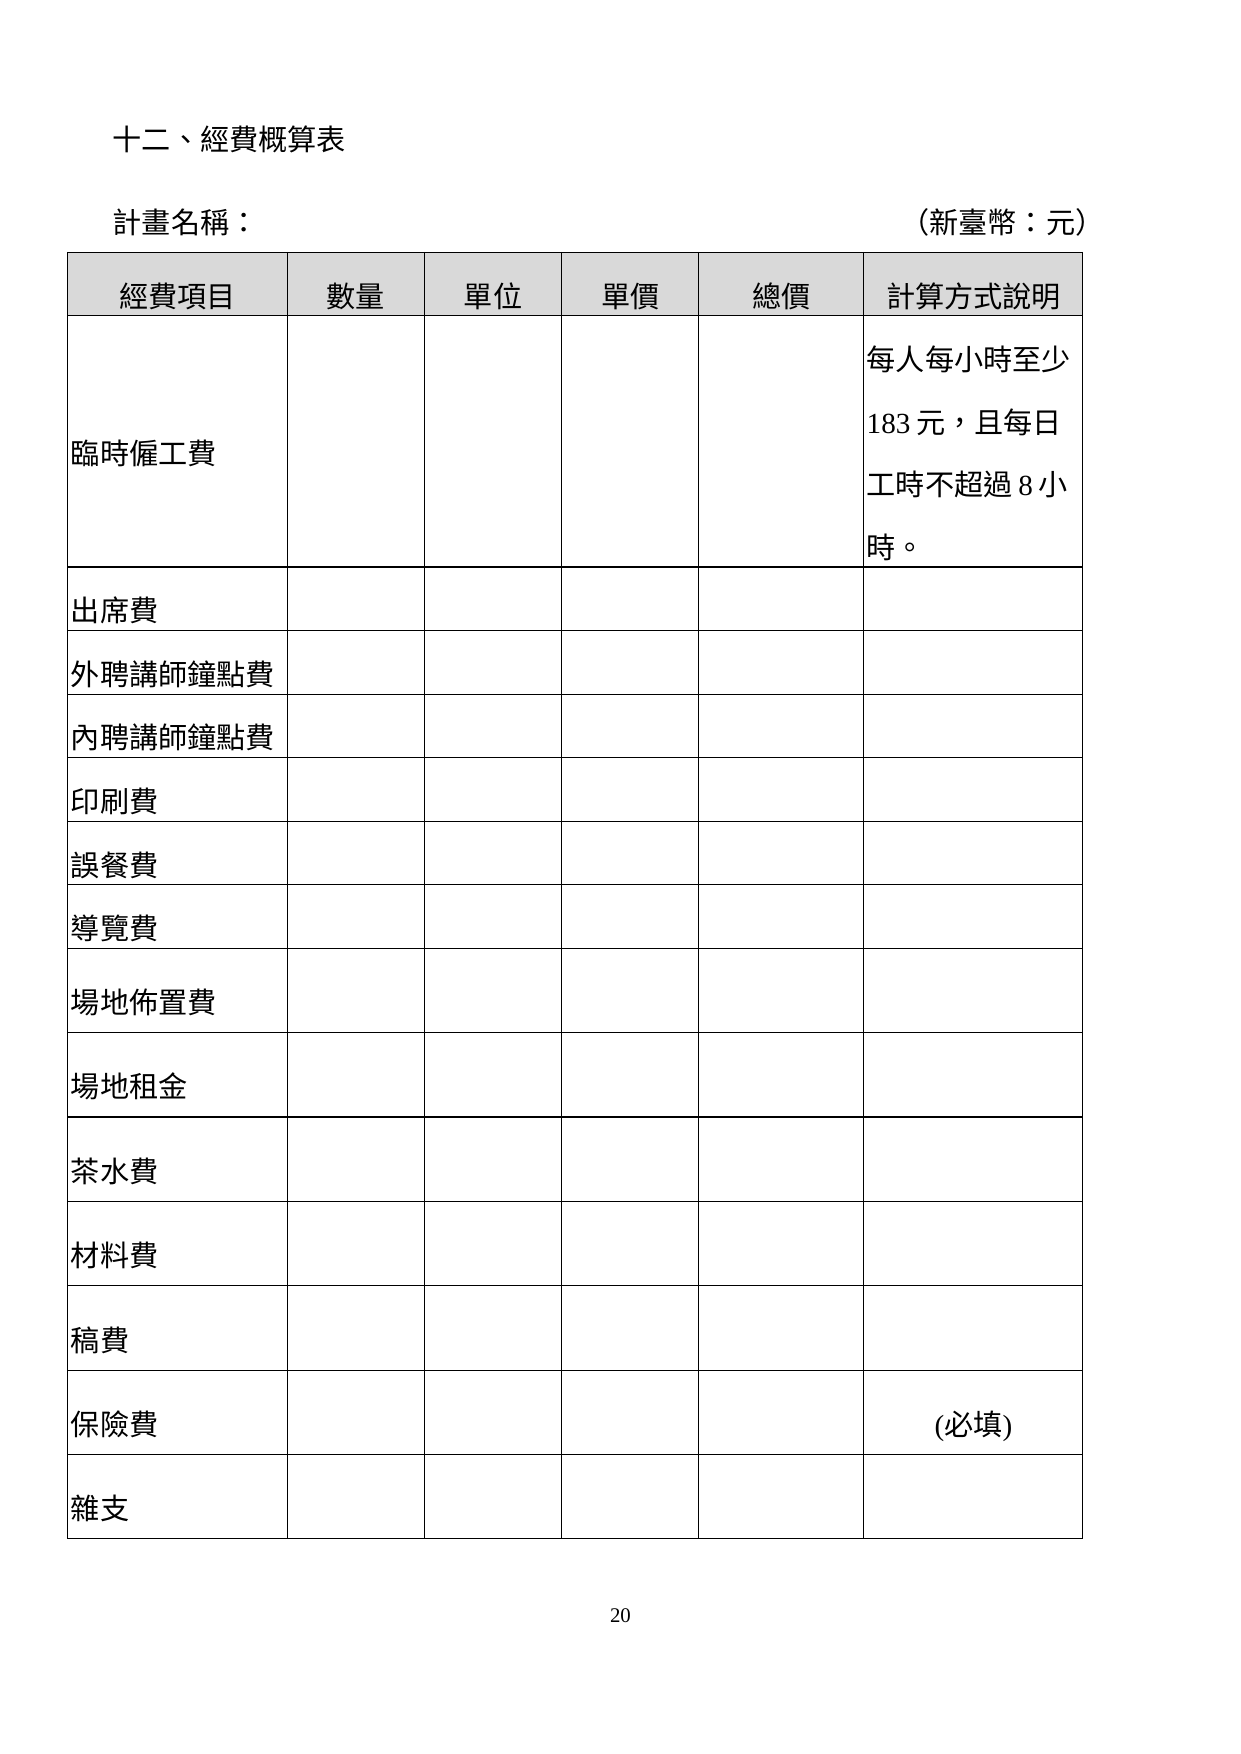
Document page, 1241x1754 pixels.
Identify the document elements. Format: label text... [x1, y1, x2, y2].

table_header 經費項目 [68, 253, 287, 315]
text 計畫名稱： （新臺幣：元） [112, 179, 1128, 241]
table_cell [425, 1371, 561, 1454]
table_cell [562, 1202, 698, 1285]
table_cell [562, 695, 698, 757]
table_cell [699, 695, 863, 757]
table_cell 出席費 [68, 568, 287, 630]
table_cell [425, 316, 561, 566]
table_cell [562, 1118, 698, 1201]
table_cell 印刷費 [68, 758, 287, 821]
table_cell [288, 758, 424, 821]
table_cell [288, 949, 424, 1032]
table_cell [699, 1371, 863, 1454]
table_cell [288, 1118, 424, 1201]
table_cell [288, 1371, 424, 1454]
table_cell [864, 1033, 1082, 1116]
table_cell [425, 949, 561, 1032]
table_cell [699, 822, 863, 884]
table_cell [425, 1202, 561, 1285]
table_cell [562, 822, 698, 884]
table_header 總價 [699, 253, 863, 315]
table_cell [288, 1033, 424, 1116]
table_cell [562, 885, 698, 948]
table_cell [699, 885, 863, 948]
table_cell [288, 1286, 424, 1369]
table_cell [699, 949, 863, 1032]
table_cell [425, 568, 561, 630]
table_cell [562, 631, 698, 693]
table_cell [864, 631, 1082, 693]
table_cell [864, 822, 1082, 884]
table_cell [425, 822, 561, 884]
table_cell 外聘講師鐘點費 [68, 631, 287, 693]
table_cell 保險費 [68, 1371, 287, 1454]
table_cell [425, 758, 561, 821]
table_header 單價 [562, 253, 698, 315]
table_cell [562, 1286, 698, 1369]
table_cell [562, 316, 698, 566]
table_cell [562, 1371, 698, 1454]
table_cell [425, 1033, 561, 1116]
table_cell [288, 1455, 424, 1538]
table_cell [425, 631, 561, 693]
table_cell [562, 1455, 698, 1538]
table_cell 每人每小時至少183元，且每日工時不超過8小時。 [864, 316, 1082, 566]
table_cell [864, 758, 1082, 821]
table_cell [864, 1455, 1082, 1538]
table_cell [425, 695, 561, 757]
table_cell 誤餐費 [68, 822, 287, 884]
table_header 計算方式說明 [864, 253, 1082, 315]
table_cell [699, 1118, 863, 1201]
text 十二、經費概算表 [112, 96, 1128, 158]
table_cell [699, 1033, 863, 1116]
table_cell [288, 316, 424, 566]
table_cell 材料費 [68, 1202, 287, 1285]
table_cell 內聘講師鐘點費 [68, 695, 287, 757]
table_cell [699, 1455, 863, 1538]
table_cell 導覽費 [68, 885, 287, 948]
table_cell [288, 885, 424, 948]
table_cell [864, 568, 1082, 630]
table_cell [562, 949, 698, 1032]
table_cell [864, 1286, 1082, 1369]
table_cell [425, 1455, 561, 1538]
table_cell [425, 1286, 561, 1369]
table_cell [699, 631, 863, 693]
table_cell [699, 1202, 863, 1285]
table_cell [562, 568, 698, 630]
table_cell 臨時僱工費 [68, 316, 287, 566]
table_cell [864, 949, 1082, 1032]
table_cell [699, 758, 863, 821]
table_cell [288, 568, 424, 630]
table_cell 場地租金 [68, 1033, 287, 1116]
table_cell [699, 568, 863, 630]
table_cell [425, 885, 561, 948]
table_cell [864, 1118, 1082, 1201]
table_cell [864, 1202, 1082, 1285]
table_cell [864, 885, 1082, 948]
table_cell [562, 758, 698, 821]
table_cell 稿費 [68, 1286, 287, 1369]
table_cell [288, 1202, 424, 1285]
table_cell [288, 822, 424, 884]
table_header 單位 [425, 253, 561, 315]
table_cell [699, 316, 863, 566]
table_cell 茶水費 [68, 1118, 287, 1201]
table_cell [699, 1286, 863, 1369]
table_cell [562, 1033, 698, 1116]
table_cell [425, 1118, 561, 1201]
table_cell 雜支 [68, 1455, 287, 1538]
table_cell [864, 695, 1082, 757]
table_cell 場地佈置費 [68, 949, 287, 1032]
table_cell (必填) [864, 1371, 1082, 1454]
table_header 數量 [288, 253, 424, 315]
table_cell [288, 695, 424, 757]
table_cell [288, 631, 424, 693]
